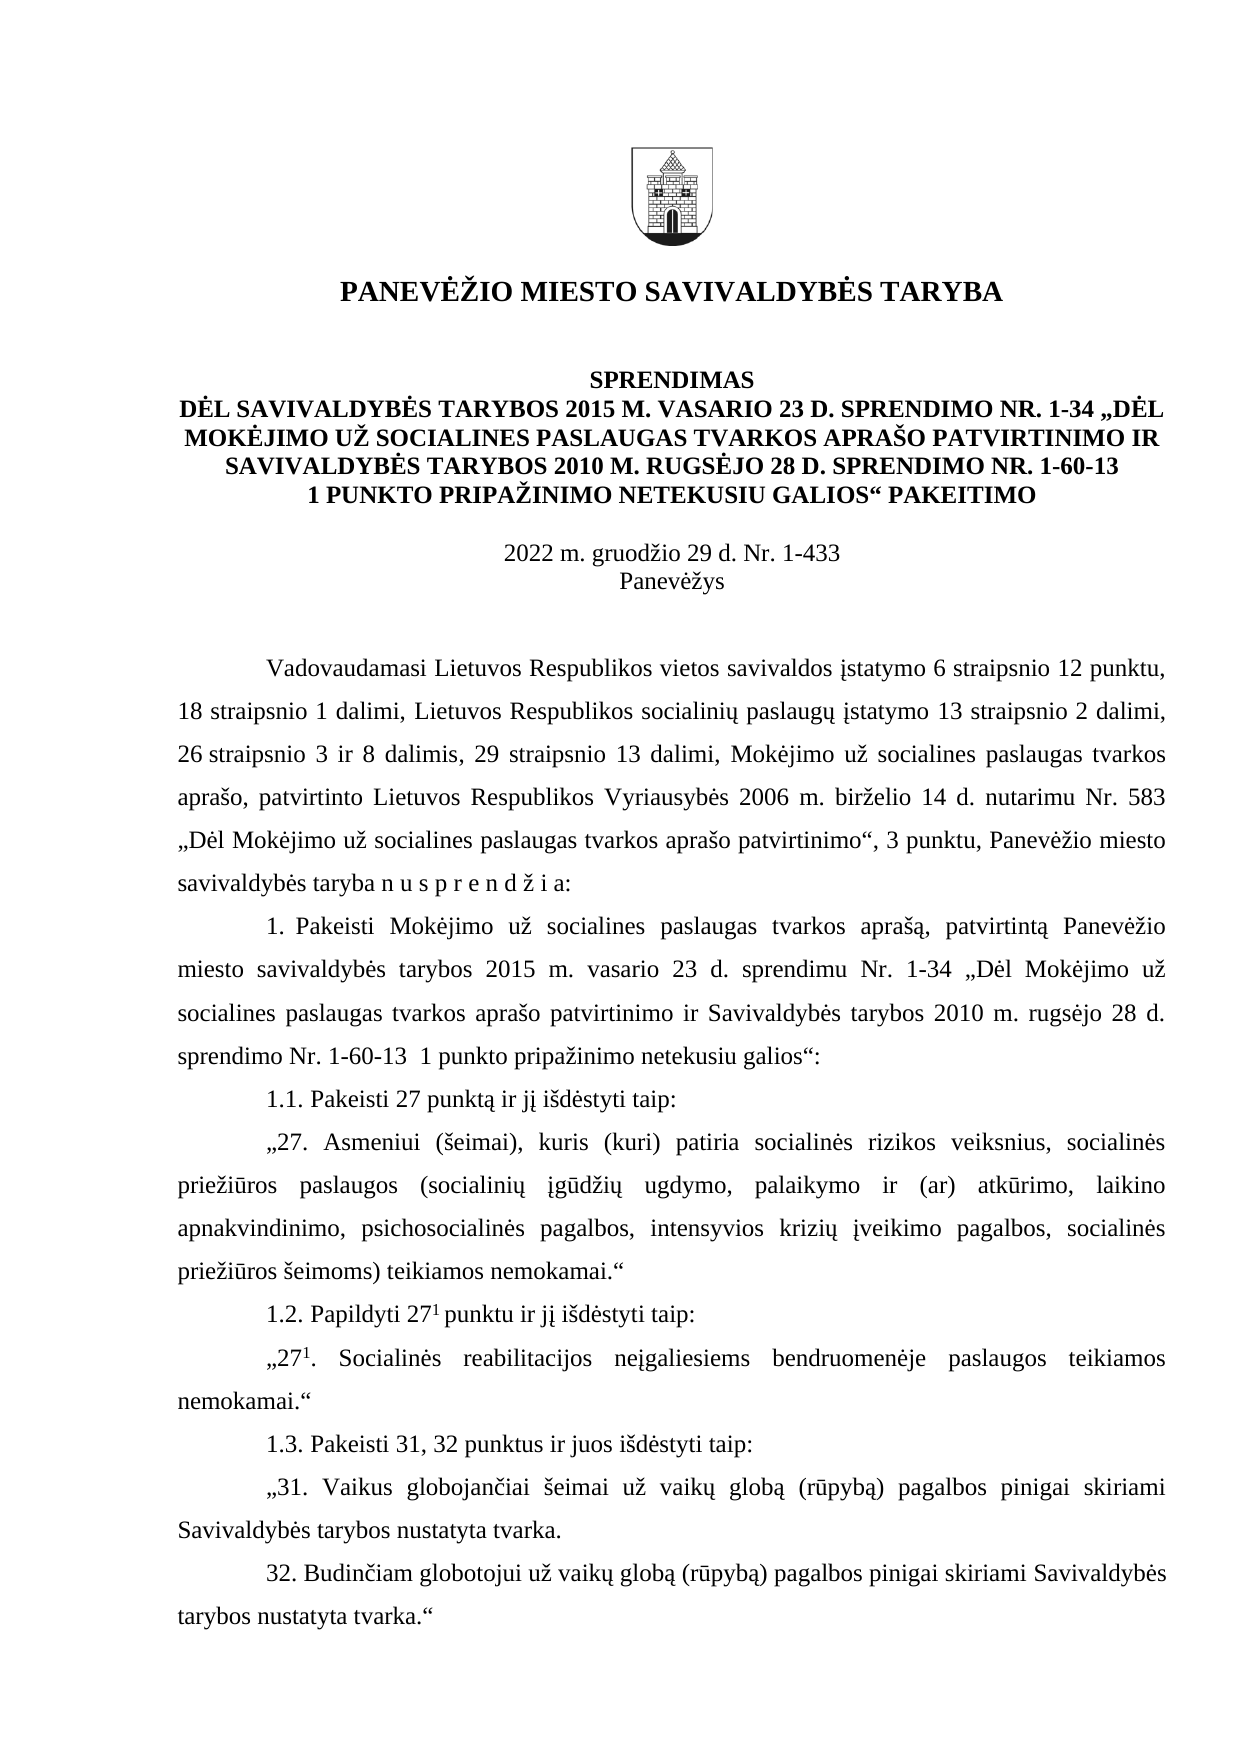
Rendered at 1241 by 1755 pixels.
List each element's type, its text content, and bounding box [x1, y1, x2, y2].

text 1.3. Pakeisti 31, 32 punktus ir juos išdėstyti taip: [177, 1429, 1167, 1458]
text „27. Asmeniui (šeimai), kuris (kuri) patiria socialinės rizikos veiksnius, socialinės priežiūros paslaugos (socialinių įgūdžių ugdymo, palaikymo ir (ar) atkūrimo, laikino apnakvindinimo, psichosocialinės pagalbos, intensyvios krizių įveikimo pagalbos, socialinės priežiūros šeimoms) teikiamos nemokamai.“ [177, 1127, 1167, 1285]
text DĖL SAVIVALDYBĖS TARYBOS 2015 M. VASARIO 23 D. SPRENDIMO NR. 1-34 „DĖL MOKĖJIMO UŽ SOCIALINES PASLAUGAS TVARKOS APRAŠO PATVIRTINIMO IR SAVIVALDYBĖS TARYBOS 2010 M. RUGSĖJO 28 D. SPRENDIMO NR. 1-60-13 1 PUNKTO PRIPAŽINIMO NETEKUSIU GALIOS“ PAKEITIMO [177, 394, 1167, 509]
text 1. Pakeisti Mokėjimo už socialines paslaugas tvarkos aprašą, patvirtintą Panevėžio miesto savivaldybės tarybos 2015 m. vasario 23 d. sprendimu Nr. 1-34 „Dėl Mokėjimo už socialines paslaugas tvarkos aprašo patvirtinimo ir Savivaldybės tarybos 2010 m. rugsėjo 28 d. sprendimo Nr. 1-60-13 1 punkto pripažinimo netekusiu galios“: [177, 911, 1167, 1069]
subtitle Panevėžys [177, 566, 1167, 595]
text 1.1. Pakeisti 27 punktą ir jį išdėstyti taip: [177, 1084, 1167, 1113]
subtitle 2022 m. gruodžio 29 d. Nr. 1-433 [177, 538, 1167, 566]
text 1.2. Papildyti 271 punktu ir jį išdėstyti taip: [177, 1299, 1167, 1328]
subtitle SPRENDIMAS [177, 365, 1167, 394]
text „271. Socialinės reabilitacijos neįgaliesiems bendruomenėje paslaugos teikiamos nemokamai.“ [177, 1343, 1167, 1414]
text 32. Budinčiam globotojui už vaikų globą (rūpybą) pagalbos pinigai skiriami Savivaldybės tarybos nustatyta tvarka.“ [177, 1558, 1167, 1630]
text „31. Vaikus globojančiai šeimai už vaikų globą (rūpybą) pagalbos pinigai skiriami Savivaldybės tarybos nustatyta tvarka. [177, 1472, 1167, 1544]
text Vadovaudamasi Lietuvos Respublikos vietos savivaldos įstatymo 6 straipsnio 12 punktu, 18 straipsnio 1 dalimi, Lietuvos Respublikos socialinių paslaugų įstatymo 13 straipsnio 2 dalimi, 26 straipsnio 3 ir 8 dalimis, 29 straipsnio 13 dalimi, Mokėjimo už socialines paslaugas tvarkos aprašo, patvirtinto Lietuvos Respublikos Vyriausybės 2006 m. birželio 14 d. nutarimu Nr. 583 „Dėl Mokėjimo už socialines paslaugas tvarkos aprašo patvirtinimo“, 3 punktu, Panevėžio miesto savivaldybės taryba n u s p r e n d ž i a: [177, 653, 1167, 897]
text PANEVĖŽIO MIESTO SAVIVALDYBĖS TARYBA [177, 274, 1167, 308]
